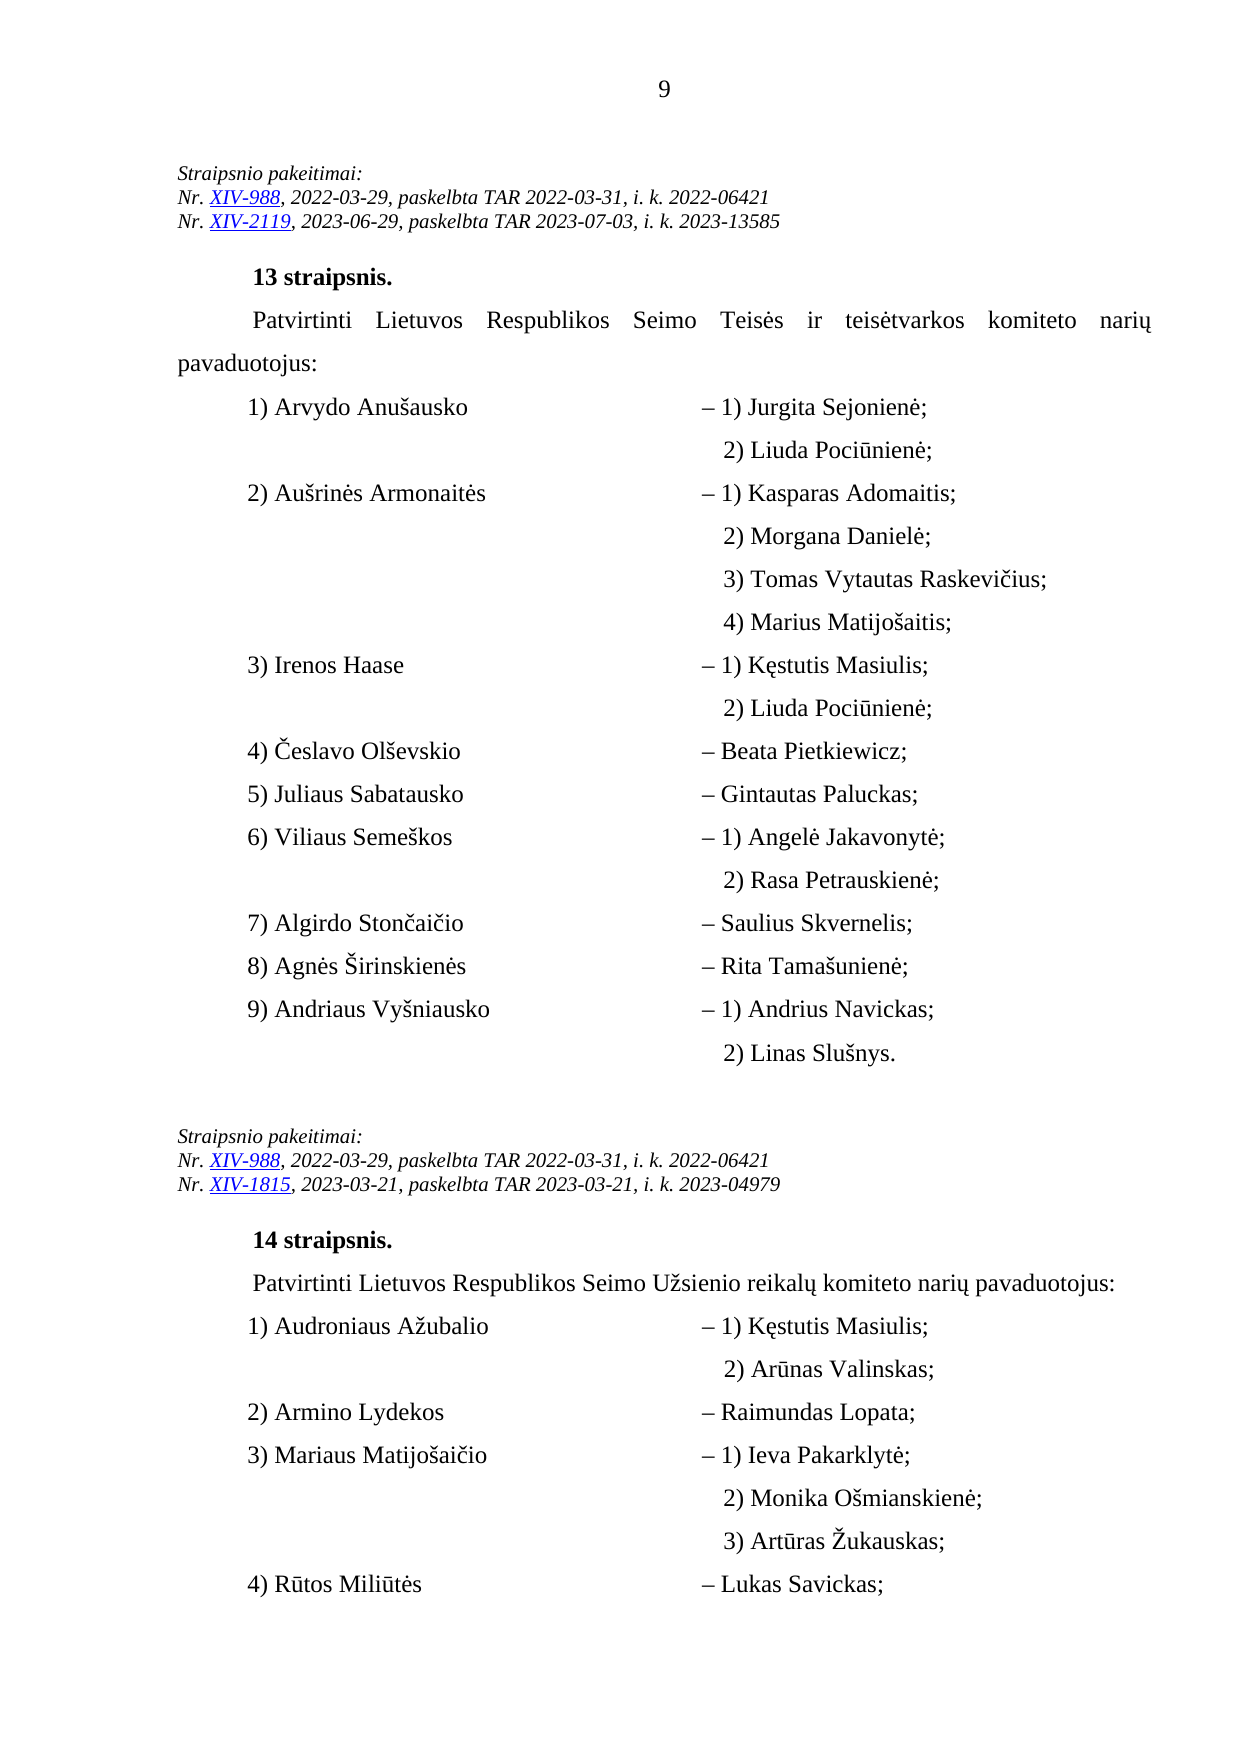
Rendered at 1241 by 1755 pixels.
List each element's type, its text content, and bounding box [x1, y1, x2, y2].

table_cell – 1) Angelė Jakavonytė; 2) Rasa Petrauskienė; [691, 822, 1151, 908]
table_cell 3) Mariaus Matijošaičio [236, 1440, 691, 1569]
text 14 straipsnis. [177, 1225, 1152, 1253]
text 13 straipsnis. [177, 262, 1152, 291]
table_cell 2) Aušrinės Armonaitės [236, 478, 691, 650]
table_cell – 1) Kęstutis Masiulis; 2) Liuda Pociūnienė; [691, 650, 1151, 736]
table_cell 7) Algirdo Stončaičio [236, 909, 691, 951]
text Patvirtinti Lietuvos Respublikos Seimo Teisės ir teisėtvarkos komiteto narių pavaduotojus: [177, 305, 1152, 377]
table_cell – Rita Tamašunienė; [691, 951, 1151, 994]
text Nr. XIV-988, 2022-03-29, paskelbta TAR 2022-03-31, i. k. 2022-06421 [177, 1148, 1152, 1172]
text Nr. XIV-2119, 2023-06-29, paskelbta TAR 2023-07-03, i. k. 2023-13585 [177, 209, 1152, 233]
table_header – 1) Kęstutis Masiulis; 2) Arūnas Valinskas; [691, 1311, 1151, 1397]
table_header – 1) Jurgita Sejonienė; 2) Liuda Pociūnienė; [691, 392, 1151, 478]
table_cell – Raimundas Lopata; [691, 1397, 1151, 1440]
table_cell – 1) Ieva Pakarklytė; 2) Monika Ošmianskienė; 3) Artūras Žukauskas; [691, 1440, 1151, 1569]
table_header 1) Audroniaus Ažubalio [236, 1311, 691, 1397]
table_cell 9) Andriaus Vyšniausko [236, 995, 691, 1081]
table_cell – 1) Kasparas Adomaitis; 2) Morgana Danielė; 3) Tomas Vytautas Raskevičius; 4) Marius Matijošaitis; [691, 478, 1151, 650]
table_cell – Lukas Savickas; [691, 1569, 1151, 1612]
table_cell 5) Juliaus Sabatausko [236, 779, 691, 822]
table_cell 4) Rūtos Miliūtės [236, 1569, 691, 1612]
text Straipsnio pakeitimai: [177, 161, 1152, 185]
text Patvirtinti Lietuvos Respublikos Seimo Užsienio reikalų komiteto narių pavaduotojus: [177, 1268, 1152, 1297]
table_cell – 1) Andrius Navickas; 2) Linas Slušnys. [691, 995, 1151, 1081]
text Nr. XIV-988, 2022-03-29, paskelbta TAR 2022-03-31, i. k. 2022-06421 [177, 185, 1152, 209]
table_header 1) Arvydo Anušausko [236, 392, 691, 478]
text Nr. XIV-1815, 2023-03-21, paskelbta TAR 2023-03-21, i. k. 2023-04979 [177, 1172, 1152, 1196]
table_cell – Saulius Skvernelis; [691, 909, 1151, 951]
text Straipsnio pakeitimai: [177, 1124, 1152, 1148]
table_cell – Gintautas Paluckas; [691, 779, 1151, 822]
table_cell 3) Irenos Haase [236, 650, 691, 736]
table_cell 4) Česlavo Olševskio [236, 736, 691, 779]
table_cell 8) Agnės Širinskienės [236, 951, 691, 994]
table_cell 2) Armino Lydekos [236, 1397, 691, 1440]
table_cell – Beata Pietkiewicz; [691, 736, 1151, 779]
table_cell 6) Viliaus Semeškos [236, 822, 691, 908]
